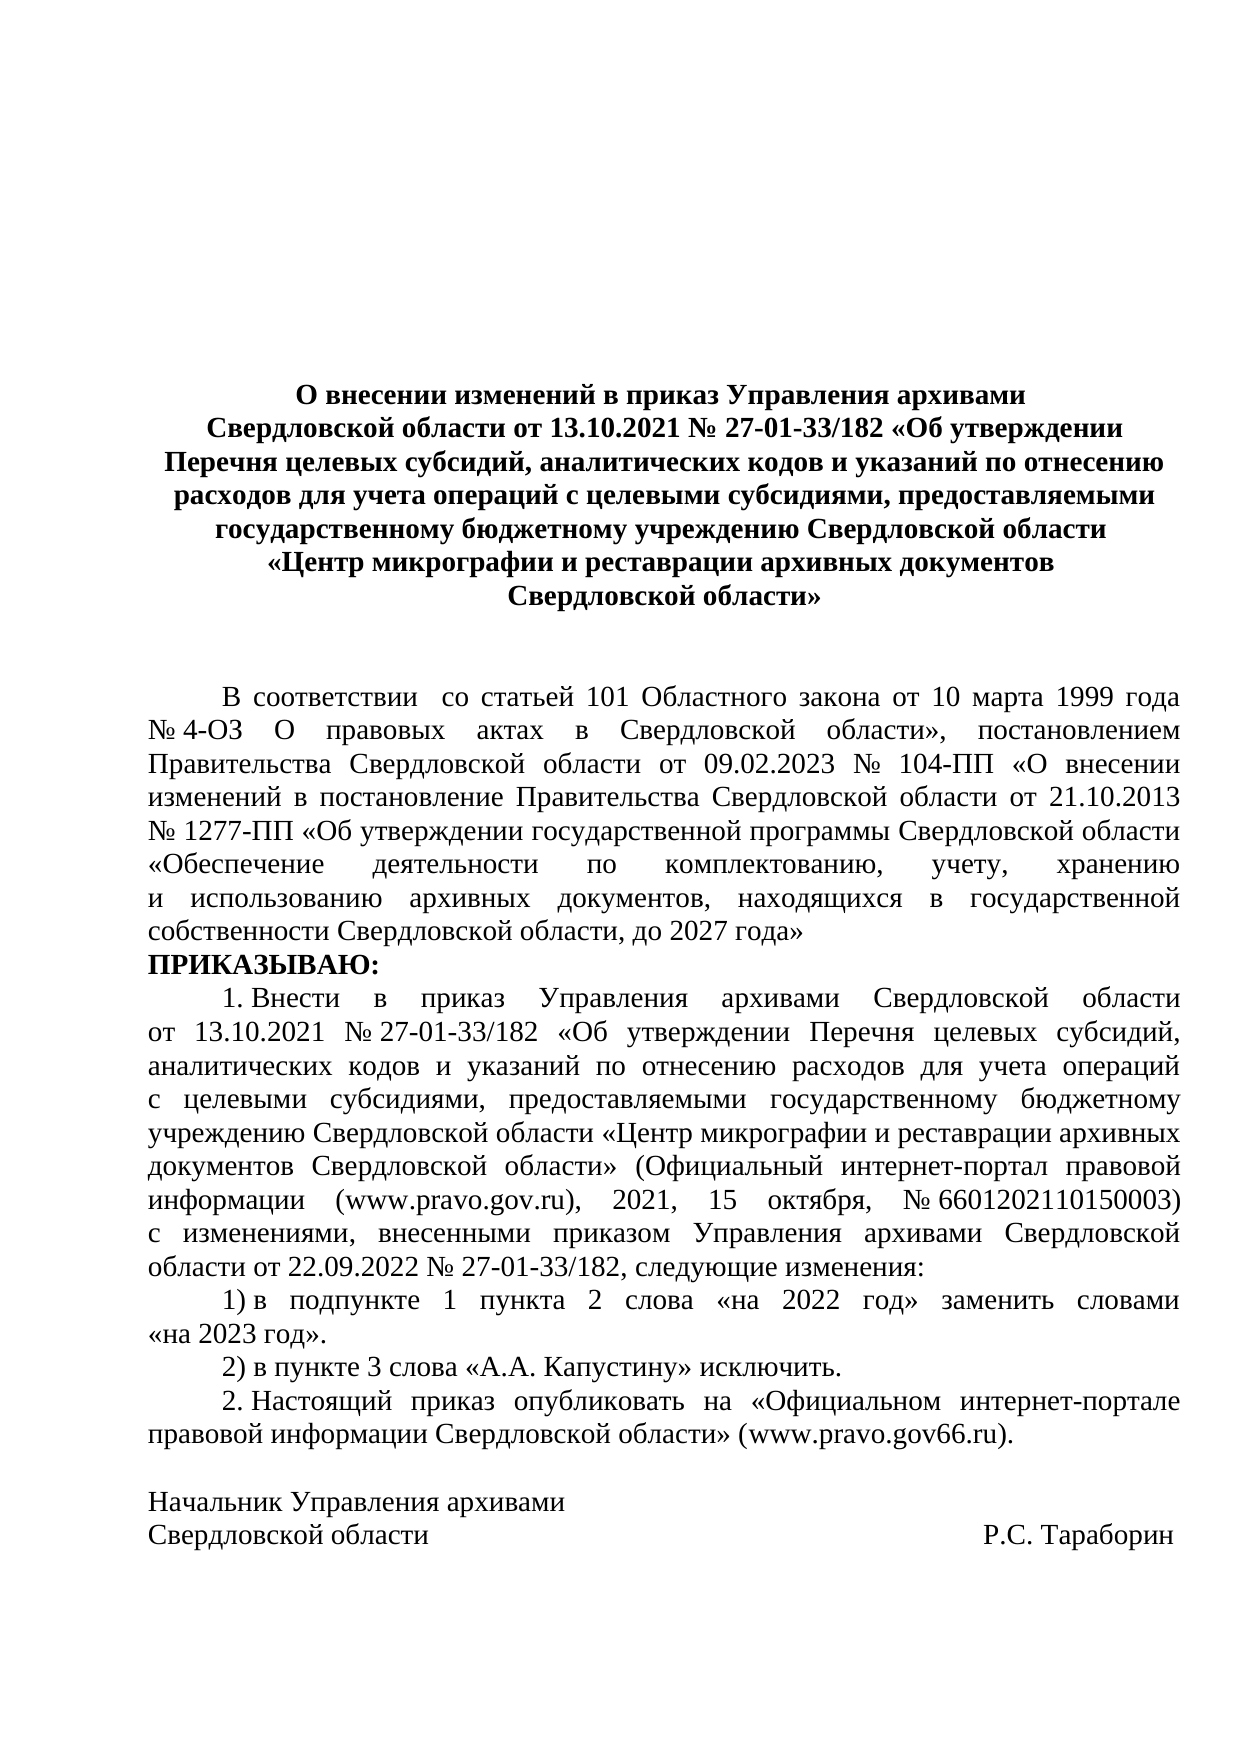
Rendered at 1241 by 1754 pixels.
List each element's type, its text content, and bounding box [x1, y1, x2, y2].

title 1. Внести в приказ Управления архивами Свердловской области от 13.10.2021 № 27-01-33/182 «Об утверждении Перечня целевых субсидий, аналитических кодов и указаний по отнесению расходов для учета операций с целевыми субсидиями, предоставляемыми государственному бюджетному учреждению Свердловской области «Центр микрографии и реставрации архивных документов Свердловской области» (Официальный интернет-портал правовой информации (www.pravo.gov.ru), 2021, 15 октября, № 6601202110150003) с изменениями, внесенными приказом Управления архивами Свердловской области от 22.09.2022 № 27-01-33/182, следующие изменения: [148, 981, 1181, 1282]
text 2) в пункте 3 слова «А.А. Капустину» исключить. [148, 1349, 1181, 1383]
text 2. Настоящий приказ опубликовать на «Официальном интернет-портале правовой информации Свердловской области» (www.pravo.gov66.ru). [148, 1383, 1181, 1450]
text 1) в подпункте 1 пункта 2 слова «на 2022 год» заменить словами «на 2023 год». [148, 1282, 1181, 1349]
text Начальник Управления архивами [148, 1484, 1181, 1517]
title О внесении изменений в приказ Управления архивами Свердловской области от 13.10.2021 № 27-01-33/182 «Об утверждении Перечня целевых субсидий, аналитических кодов и указаний по отнесению расходов для учета операций с целевыми субсидиями, предоставляемыми государственному бюджетному учреждению Свердловской области «Центр микрографии и реставрации архивных документов Свердловской области» [148, 377, 1181, 612]
text В соответствии со статьей 101 Областного закона от 10 марта 1999 года № 4‑ОЗ О правовых актах в Свердловской области», постановлением Правительства Свердловской области от 09.02.2023 № 104-ПП «О внесении изменений в постановление Правительства Свердловской области от 21.10.2013 № 1277-ПП «Об утверждении государственной программы Свердловской области «Обеспечение деятельности по комплектованию, учету, хранению и использованию архивных документов, находящихся в государственной собственности Свердловской области, до 2027 года» [148, 679, 1181, 947]
text ПРИКАЗЫВАЮ: [148, 947, 1181, 981]
text Свердловской области Р.С. Тараборин [148, 1517, 1181, 1551]
